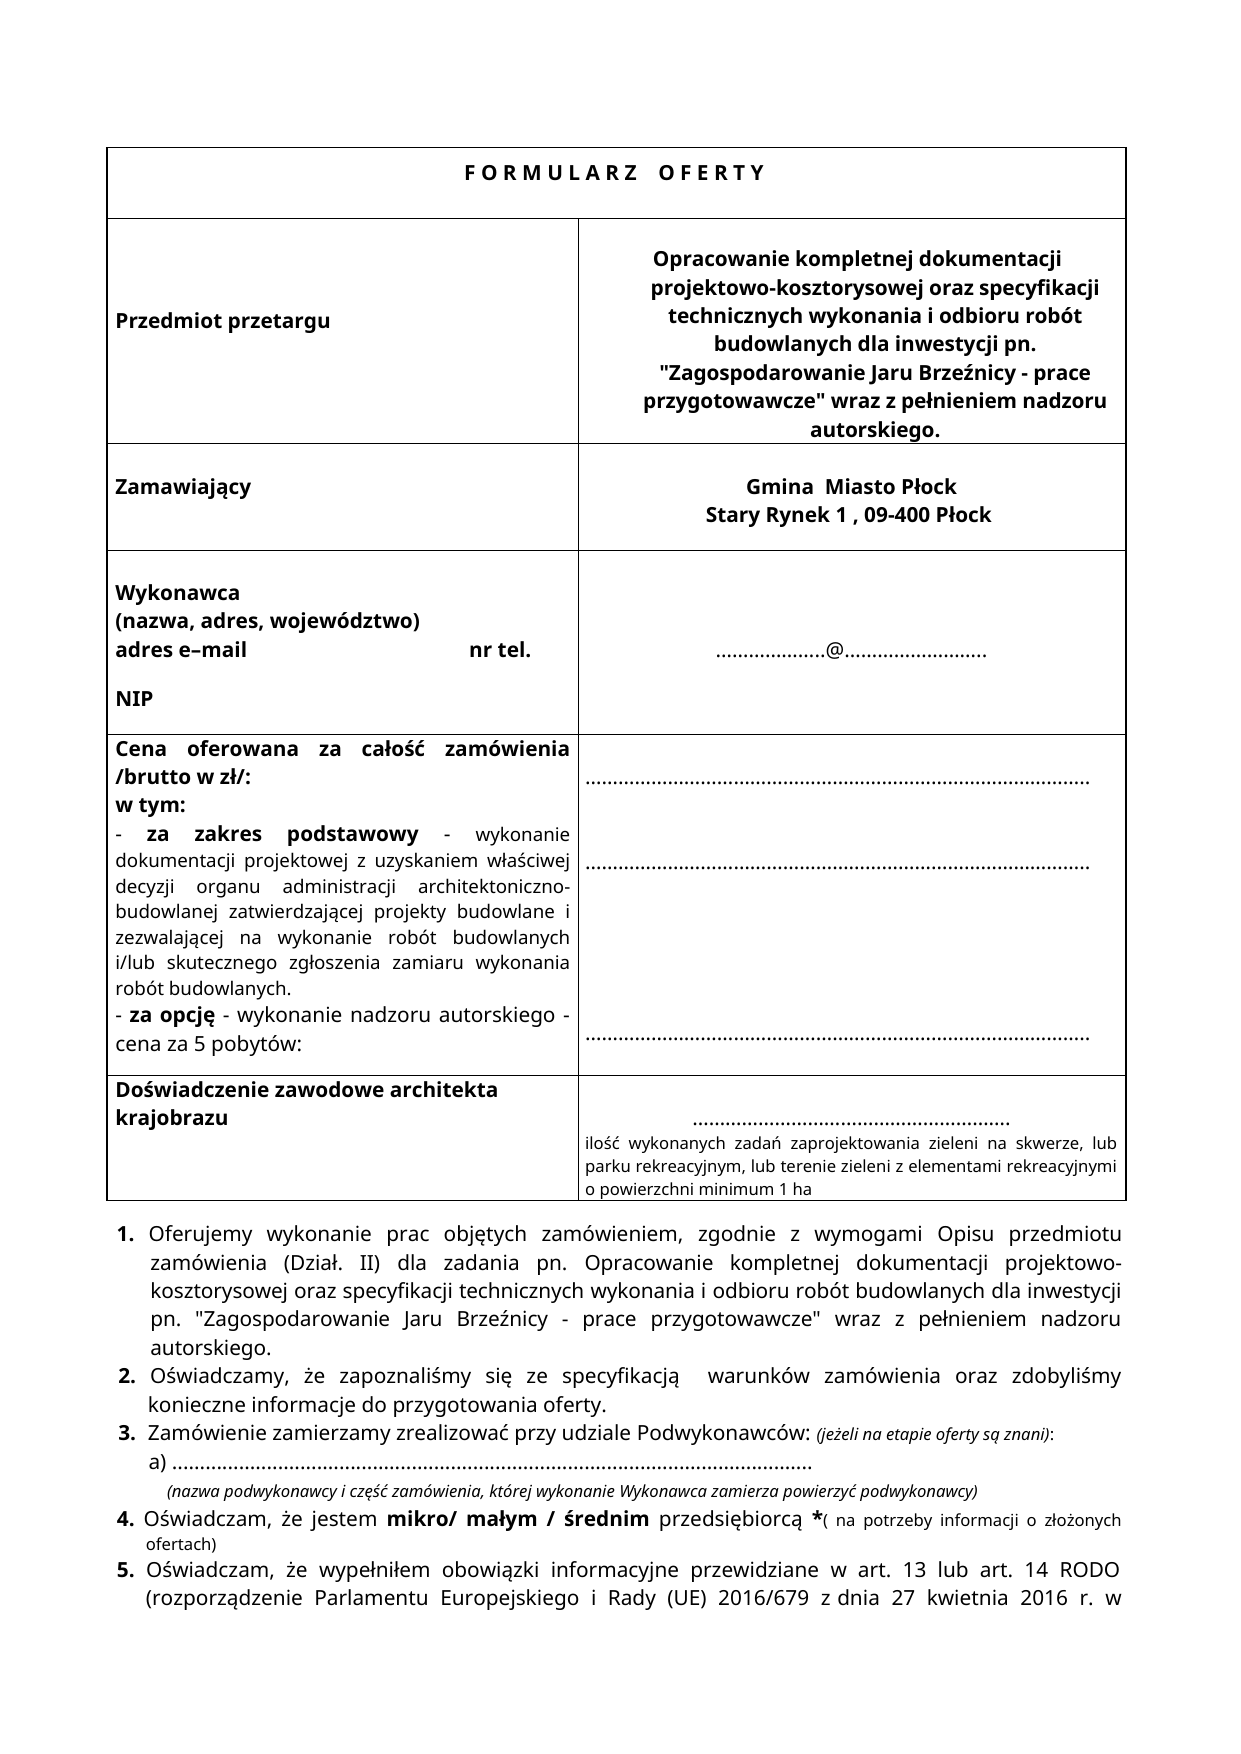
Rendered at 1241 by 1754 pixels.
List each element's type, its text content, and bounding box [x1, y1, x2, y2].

text 3. Zamówienie zamierzamy zrealizować przy udziale Podwykonawców: (jeżeli na etapie oferty są znani): [118, 1418, 1122, 1447]
table_cell ……………………………………………………………………………….. ……………………………………………………………………………….. ……………………………………………………………………………….. [579, 735, 1125, 1075]
text 2. Oświadczamy, że zapoznaliśmy się ze specyfikacją warunków zamówienia oraz zdobyliśmy konieczne informacje do przygotowania oferty. [118, 1361, 1122, 1418]
table_cell Cena oferowana za całość zamówienia /brutto w zł/: w tym: - za zakres podstawowy - wykonanie dokumentacji projektowej z uzyskaniem właściwej decyzji organu administracji architektoniczno-budowlanej zatwierdzającej projekty budowlane i zezwalającej na wykonanie robót budowlanych i/lub skutecznego zgłoszenia zamiaru wykonania robót budowlanych. - za opcję - wykonanie nadzoru autorskiego - cena za 5 pobytów: [108, 735, 578, 1075]
table_header F O R M U L A R Z O F E R T Y [108, 148, 1125, 218]
text (nazwa podwykonawcy i część zamówienia, której wykonanie Wykonawca zamierza powierzyć podwykonawcy) [118, 1475, 1122, 1504]
text 4. Oświadczam, że jestem mikro/ małym / średnim przedsiębiorcą *( na potrzeby informacji o złożonych ofertach) [117, 1504, 1122, 1555]
table_cell Doświadczenie zawodowe architekta krajobrazu [108, 1076, 578, 1200]
text 5. Oświadczam, że wypełniłem obowiązki informacyjne przewidziane w art. 13 lub art. 14 RODO (rozporządzenie Parlamentu Europejskiego i Rady (UE) 2016/679 z dnia 27 kwietnia 2016 r. w [117, 1555, 1122, 1612]
text a) ................................................................................................................... [148, 1447, 1122, 1475]
table_cell ………………..@…………………….. [579, 551, 1125, 734]
table_cell Gmina Miasto Płock Stary Rynek 1 , 09-400 Płock [579, 444, 1125, 550]
table_cell Wykonawca (nazwa, adres, województwo) adres e–mail nr tel. NIP [108, 551, 578, 734]
table_cell Opracowanie kompletnej dokumentacji projektowo-kosztorysowej oraz specyfikacji technicznych wykonania i odbioru robót budowlanych dla inwestycji pn. "Zagospodarowanie Jaru Brzeźnicy - prace przygotowawcze" wraz z pełnieniem nadzoru autorskiego. [579, 219, 1125, 443]
table_cell Zamawiający [108, 444, 578, 550]
text 1. Oferujemy wykonanie prac objętych zamówieniem, zgodnie z wymogami Opisu przedmiotu zamówienia (Dział. II) dla zadania pn. Opracowanie kompletnej dokumentacji projektowo-kosztorysowej oraz specyfikacji technicznych wykonania i odbioru robót budowlanych dla inwestycji pn. "Zagospodarowanie Jaru Brzeźnicy - prace przygotowawcze" wraz z pełnieniem nadzoru autorskiego. [116, 1219, 1122, 1361]
table_cell …………………………………………………. ilość wykonanych zadań zaprojektowania zieleni na skwerze, lub parku rekreacyjnym, lub terenie zieleni z elementami rekreacyjnymi o powierzchni minimum 1 ha [579, 1076, 1125, 1200]
table_cell Przedmiot przetargu [108, 219, 578, 443]
